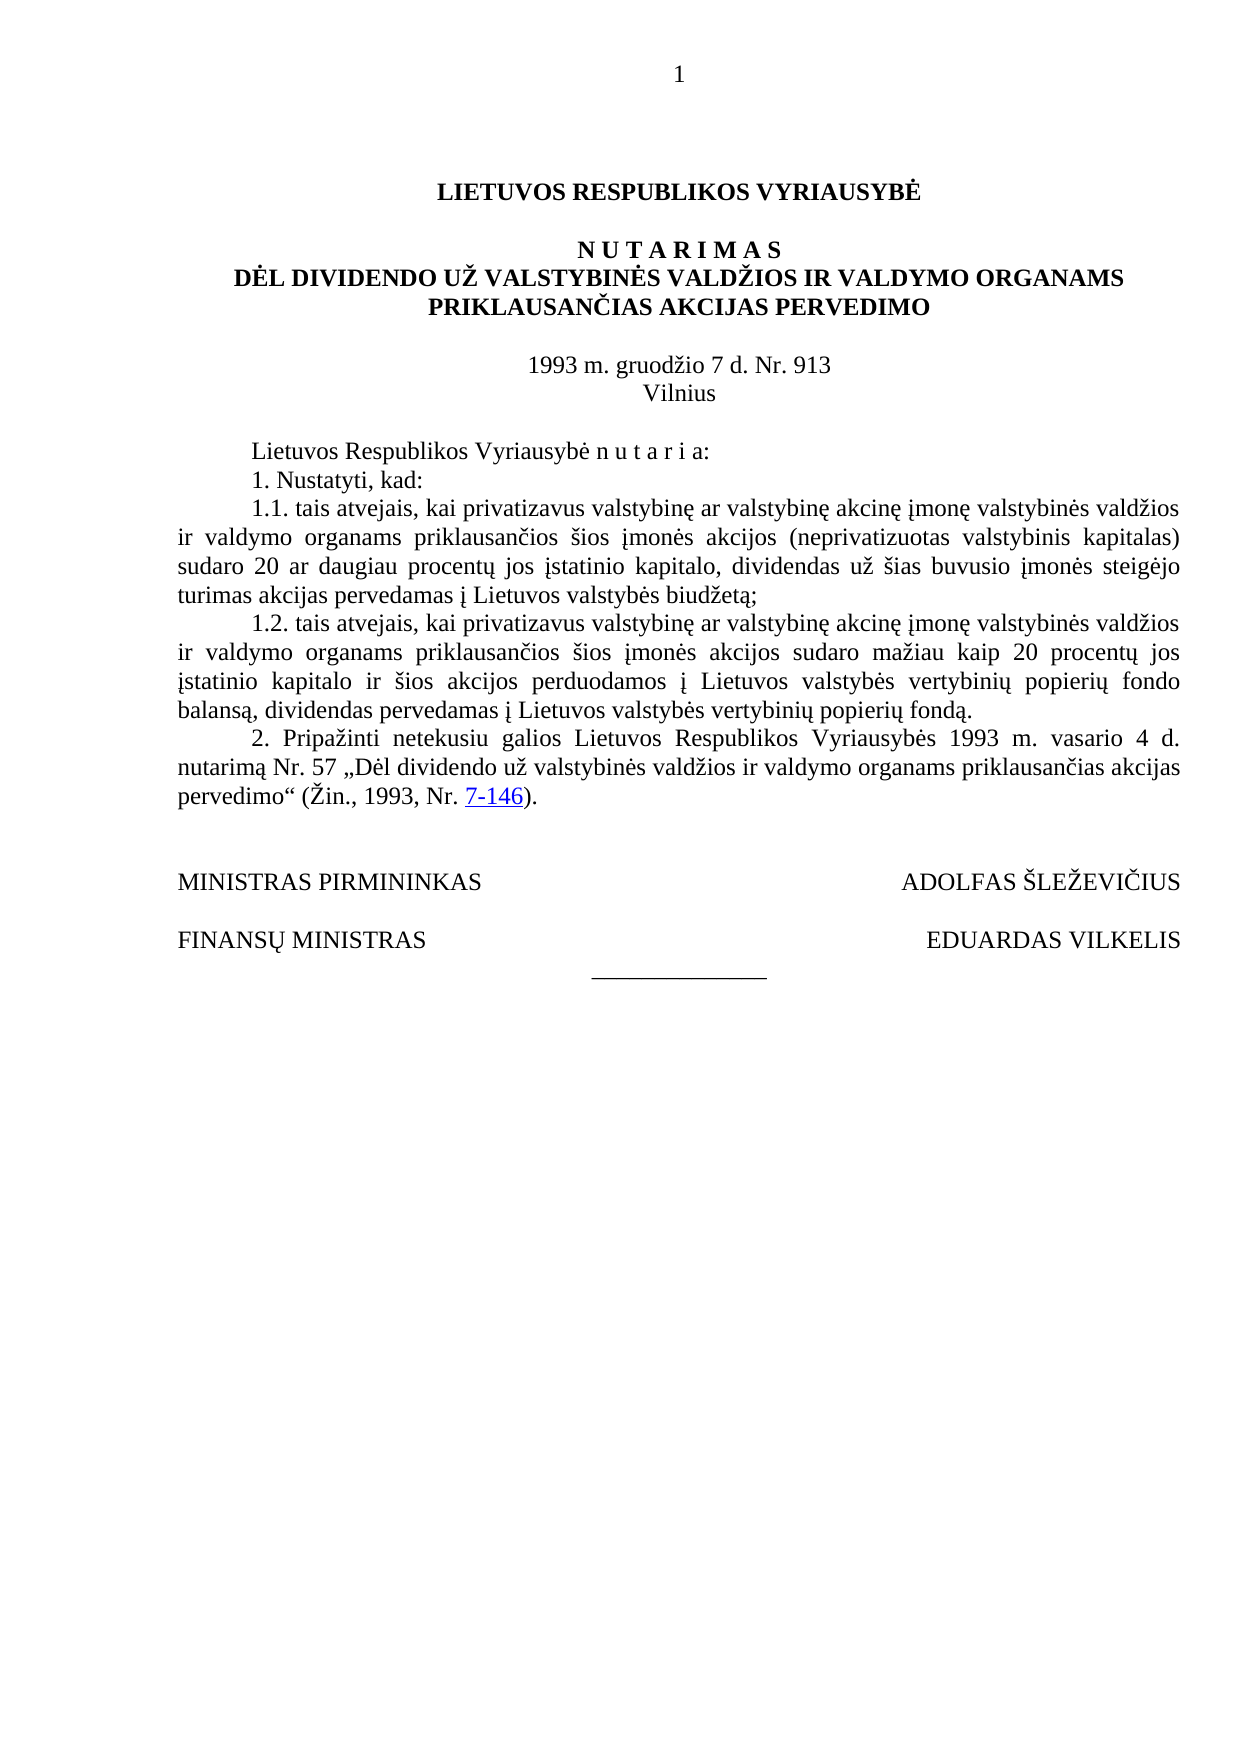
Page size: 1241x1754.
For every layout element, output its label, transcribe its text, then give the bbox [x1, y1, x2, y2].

text FINANSŲ MINISTRAS EDUARDAS VILKELIS [177, 925, 1181, 953]
text LIETUVOS RESPUBLIKOS VYRIAUSYBĖ [177, 177, 1181, 206]
text Vilnius [177, 378, 1181, 407]
text 1.2. tais atvejais, kai privatizavus valstybinę ar valstybinę akcinę įmonę valstybinės valdžios ir valdymo organams priklausančios šios įmonės akcijos sudaro mažiau kaip 20 procentų jos įstatinio kapitalo ir šios akcijos perduodamos į Lietuvos valstybės vertybinių popierių fondo balansą, dividendas pervedamas į Lietuvos valstybės vertybinių popierių fondą. [177, 608, 1181, 723]
text MINISTRAS PIRMININKAS ADOLFAS ŠLEŽEVIČIUS [177, 867, 1181, 896]
text DĖL DIVIDENDO UŽ VALSTYBINĖS VALDŽIOS IR VALDYMO ORGANAMS PRIKLAUSANČIAS AKCIJAS PERVEDIMO [177, 263, 1181, 321]
text 1993 m. gruodžio 7 d. Nr. 913 [177, 350, 1181, 378]
text 2. Pripažinti netekusiu galios Lietuvos Respublikos Vyriausybės 1993 m. vasario 4 d. nutarimą Nr. 57 „Dėl dividendo už valstybinės valdžios ir valdymo organams priklausančias akcijas pervedimo“ (Žin., 1993, Nr. 7-146). [177, 723, 1181, 810]
text Lietuvos Respublikos Vyriausybė nutaria: [177, 436, 1181, 465]
text 1. Nustatyti, kad: [177, 465, 1181, 493]
text 1.1. tais atvejais, kai privatizavus valstybinę ar valstybinę akcinę įmonę valstybinės valdžios ir valdymo organams priklausančios šios įmonės akcijos (neprivatizuotas valstybinis kapitalas) sudaro 20 ar daugiau procentų jos įstatinio kapitalo, dividendas už šias buvusio įmonės steigėjo turimas akcijas pervedamas į Lietuvos valstybės biudžetą; [177, 493, 1181, 608]
text ______________ [177, 953, 1181, 982]
text N U T A R I M A S [177, 235, 1181, 263]
